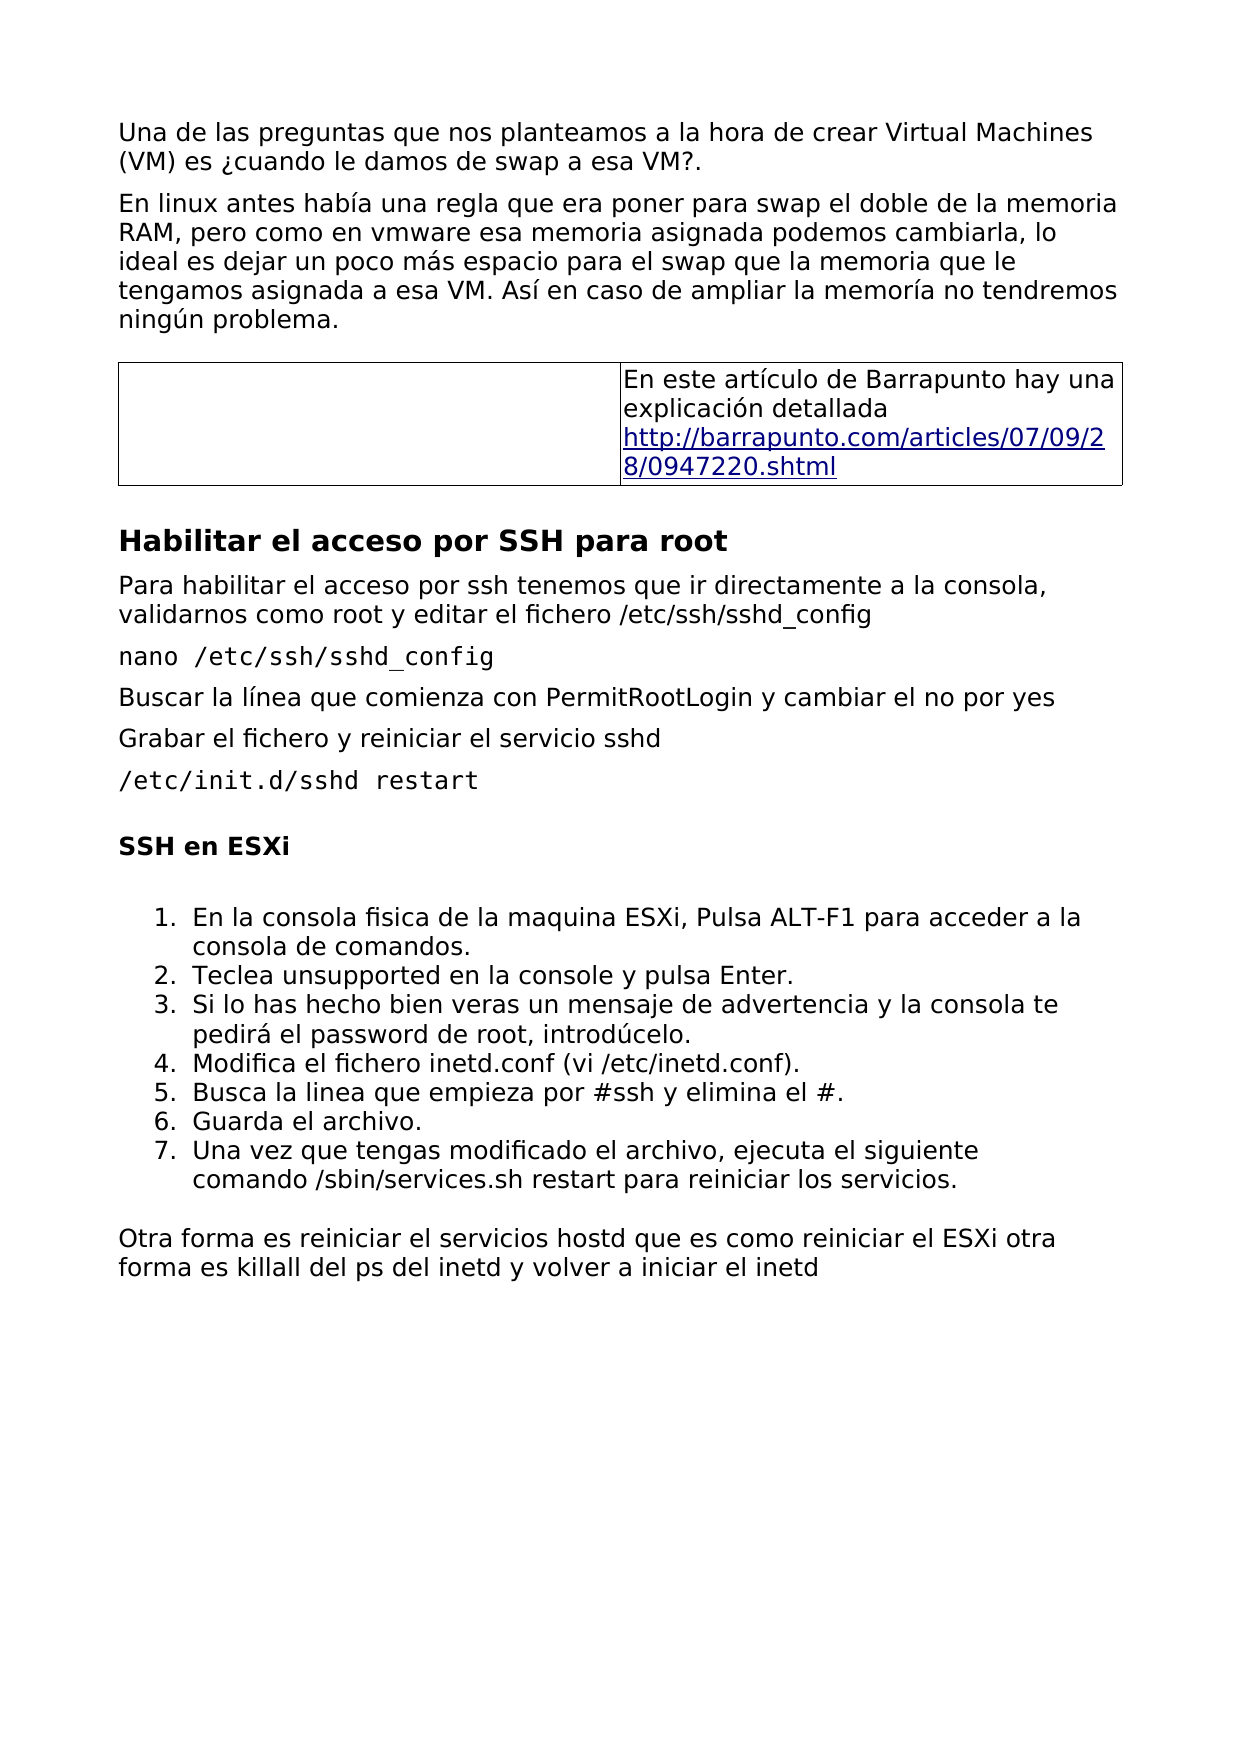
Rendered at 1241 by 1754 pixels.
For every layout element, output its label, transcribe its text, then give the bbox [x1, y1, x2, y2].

list Una vez que tengas modificado el archivo, ejecuta el siguiente comando /sbin/services.sh restart para reiniciar los servicios. [177, 1137, 1122, 1195]
table_header En este artículo de Barrapunto hay una explicación detallada http://barrapunto.com/articles/07/09/28/0947220.shtml [621, 363, 1122, 485]
list Modifica el fichero inetd.conf (vi /etc/inetd.conf). [177, 1049, 1122, 1078]
list En la consola fisica de la maquina ESXi, Pulsa ALT-F1 para acceder a la consola de comandos. [177, 903, 1122, 962]
text Otra forma es reiniciar el servicios hostd que es como reiniciar el ESXi otra forma es killall del ps del inetd y volver a iniciar el inetd [118, 1224, 1122, 1283]
subtitle SSH en ESXi [118, 832, 1122, 861]
text /etc/init.d/sshd restart [118, 766, 1122, 795]
subtitle Habilitar el acceso por SSH para root [118, 524, 1122, 558]
table_header [119, 363, 620, 485]
list Teclea unsupported en la console y pulsa Enter. [177, 962, 1122, 991]
list Busca la linea que empieza por #ssh y elimina el #. [177, 1078, 1122, 1107]
text En linux antes había una regla que era poner para swap el doble de la memoria RAM, pero como en vmware esa memoria asignada podemos cambiarla, lo ideal es dejar un poco más espacio para el swap que la memoria que le tengamos asignada a esa VM. Así en caso de ampliar la memoría no tendremos ningún problema. [118, 189, 1122, 335]
text Grabar el fichero y reiniciar el servicio sshd [118, 724, 1122, 754]
text Buscar la línea que comienza con PermitRootLogin y cambiar el no por yes [118, 683, 1122, 712]
list Si lo has hecho bien veras un mensaje de advertencia y la consola te pedirá el password de root, introdúcelo. [177, 991, 1122, 1049]
text nano /etc/ssh/sshd_config [118, 642, 1122, 671]
text Una de las preguntas que nos planteamos a la hora de crear Virtual Machines (VM) es ¿cuando le damos de swap a esa VM?. [118, 118, 1122, 176]
text Para habilitar el acceso por ssh tenemos que ir directamente a la consola, validarnos como root y editar el fichero /etc/ssh/sshd_config [118, 571, 1122, 629]
list Guarda el archivo. [177, 1107, 1122, 1137]
